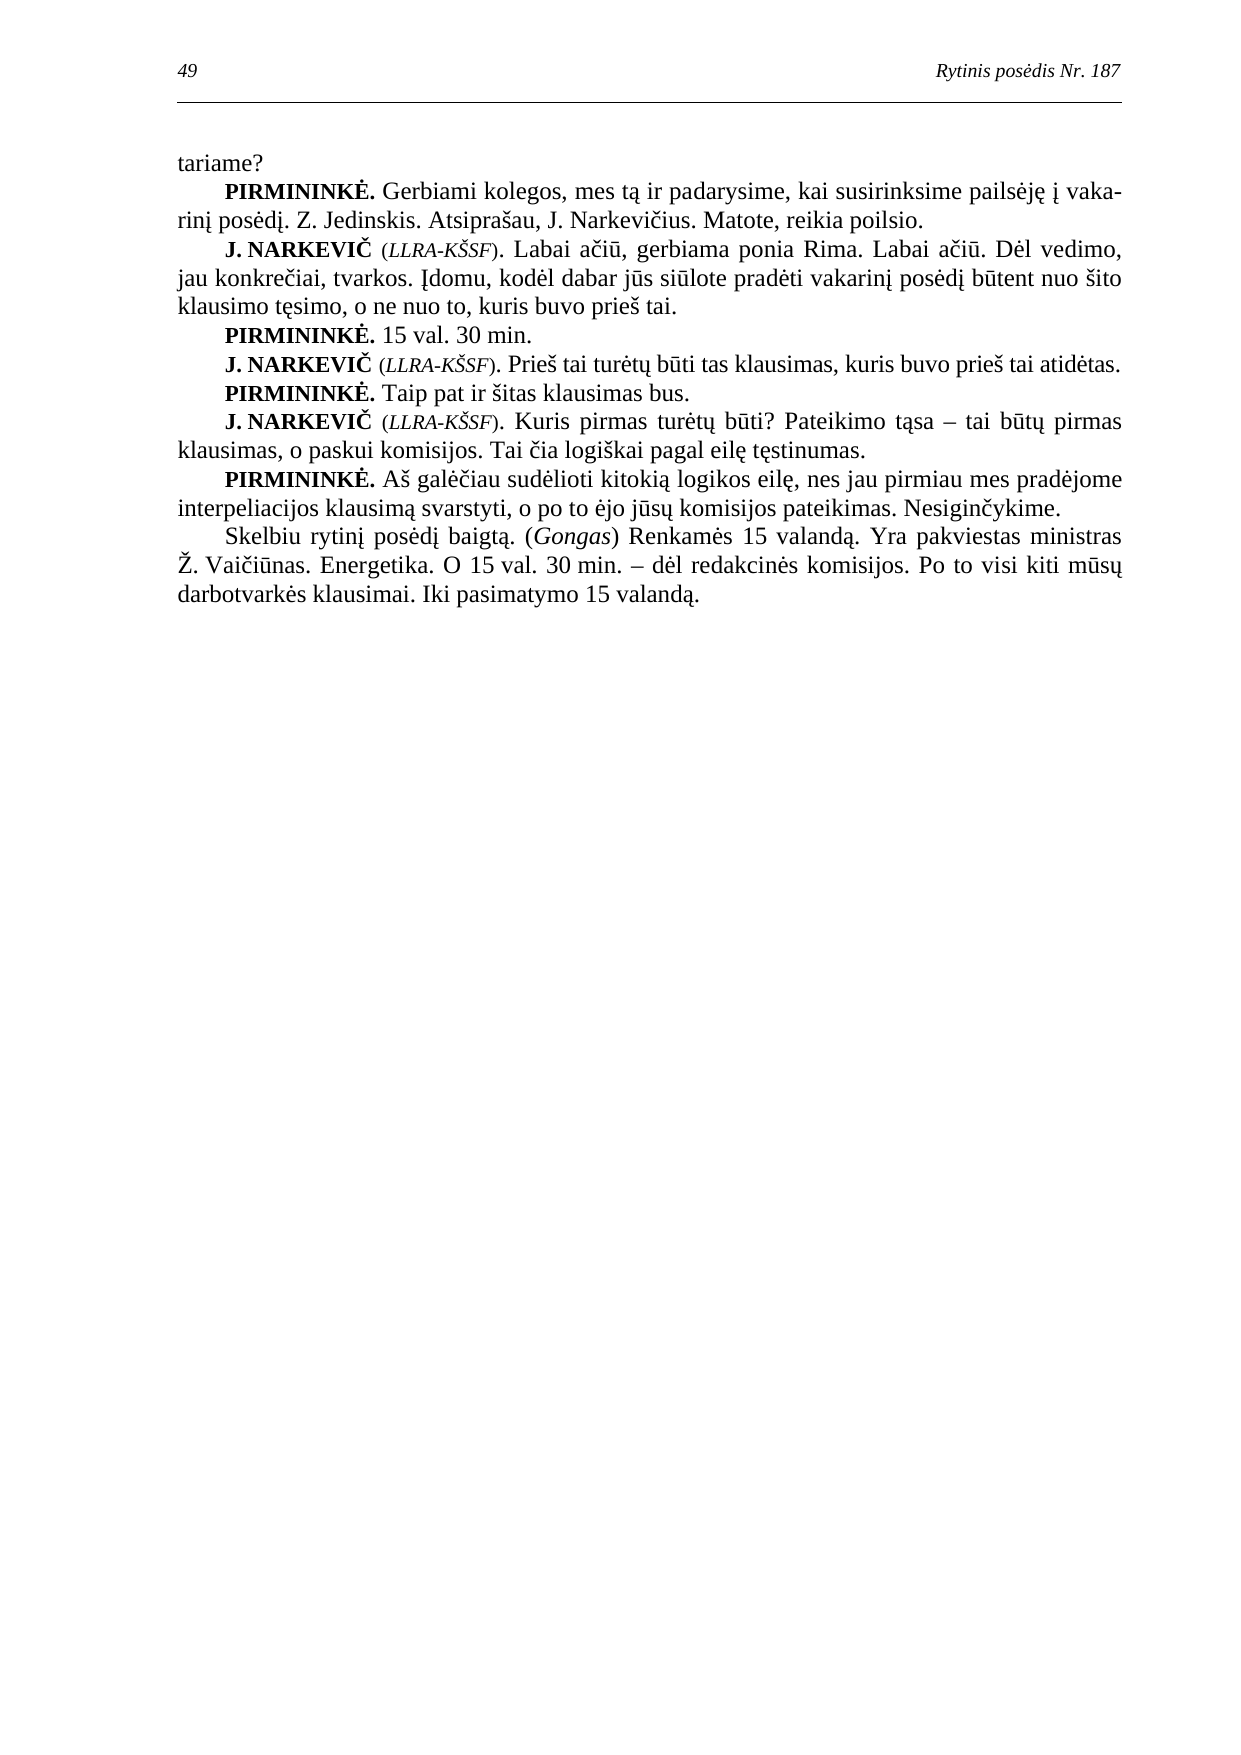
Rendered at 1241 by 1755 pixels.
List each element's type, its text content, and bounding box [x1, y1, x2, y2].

text PIRMININKĖ. Ger­bia­mi ko­le­gos, mes tą ir pa­da­ry­si­me, kai su­si­rink­si­me pail­sė­ję į va­ka­ri­nį po­sė­dį. Z. Je­dins­kis. At­si­pra­šau, J. Nar­ke­vi­čius. Ma­to­te, rei­kia po­il­sio. [177, 176, 1122, 234]
text J. NARKEVIČ (LLRA-KŠSF). La­bai ačiū, ger­bia­ma po­nia Ri­ma. La­bai ačiū. Dėl ve­di­mo, jau kon­kre­čiai, tvar­kos. Įdo­mu, ko­dėl da­bar jūs siū­lo­te pra­dė­ti va­ka­ri­nį po­sė­dį bū­tent nuo ši­to klau­si­mo tę­si­mo, o ne nuo to, ku­ris bu­vo prieš tai. [177, 234, 1122, 320]
text Skel­biu ry­ti­nį po­sė­dį baig­tą. (Gon­gas) Ren­ka­mės 15 va­lan­dą. Yra pa­kvies­tas mi­nist­ras Ž. Vai­čiū­nas. Ener­ge­ti­ka. O 15 val. 30 min. – dėl re­dak­ci­nės ko­mi­si­jos. Po to vi­si ki­ti mū­sų dar­bo­tvarkės klau­si­mai. Iki pa­si­ma­ty­mo 15 va­lan­dą. [177, 521, 1122, 608]
text J. NARKEVIČ (LLRA-KŠSF). Prieš tai tu­rė­tų bū­ti tas klau­si­mas, ku­ris bu­vo prieš tai ati­dė­tas. [177, 349, 1122, 378]
text taria­me? [177, 148, 1122, 176]
text PIRMININKĖ. Aš ga­lė­čiau su­dė­lio­ti ki­to­kią lo­gi­kos ei­lę, nes jau pir­miau mes pra­dė­jo­me in­ter­pe­lia­ci­jos klau­si­mą svars­ty­ti, o po to ėjo jū­sų ko­mi­si­jos pa­tei­ki­mas. Ne­si­gin­čy­ki­me. [177, 464, 1122, 521]
text J. NARKEVIČ (LLRA-KŠSF). Ku­ris pir­mas tu­rė­tų bū­ti? Pa­tei­ki­mo tą­sa – tai bū­tų pir­mas klau­si­mas, o pas­kui ko­mi­si­jos. Tai čia lo­giš­kai pa­gal ei­lę tęs­ti­nu­mas. [177, 406, 1122, 464]
text PIRMININKĖ. 15 val. 30 min. [177, 320, 1122, 349]
text PIRMININKĖ. Taip pat ir ši­tas klau­si­mas bus. [177, 378, 1122, 406]
